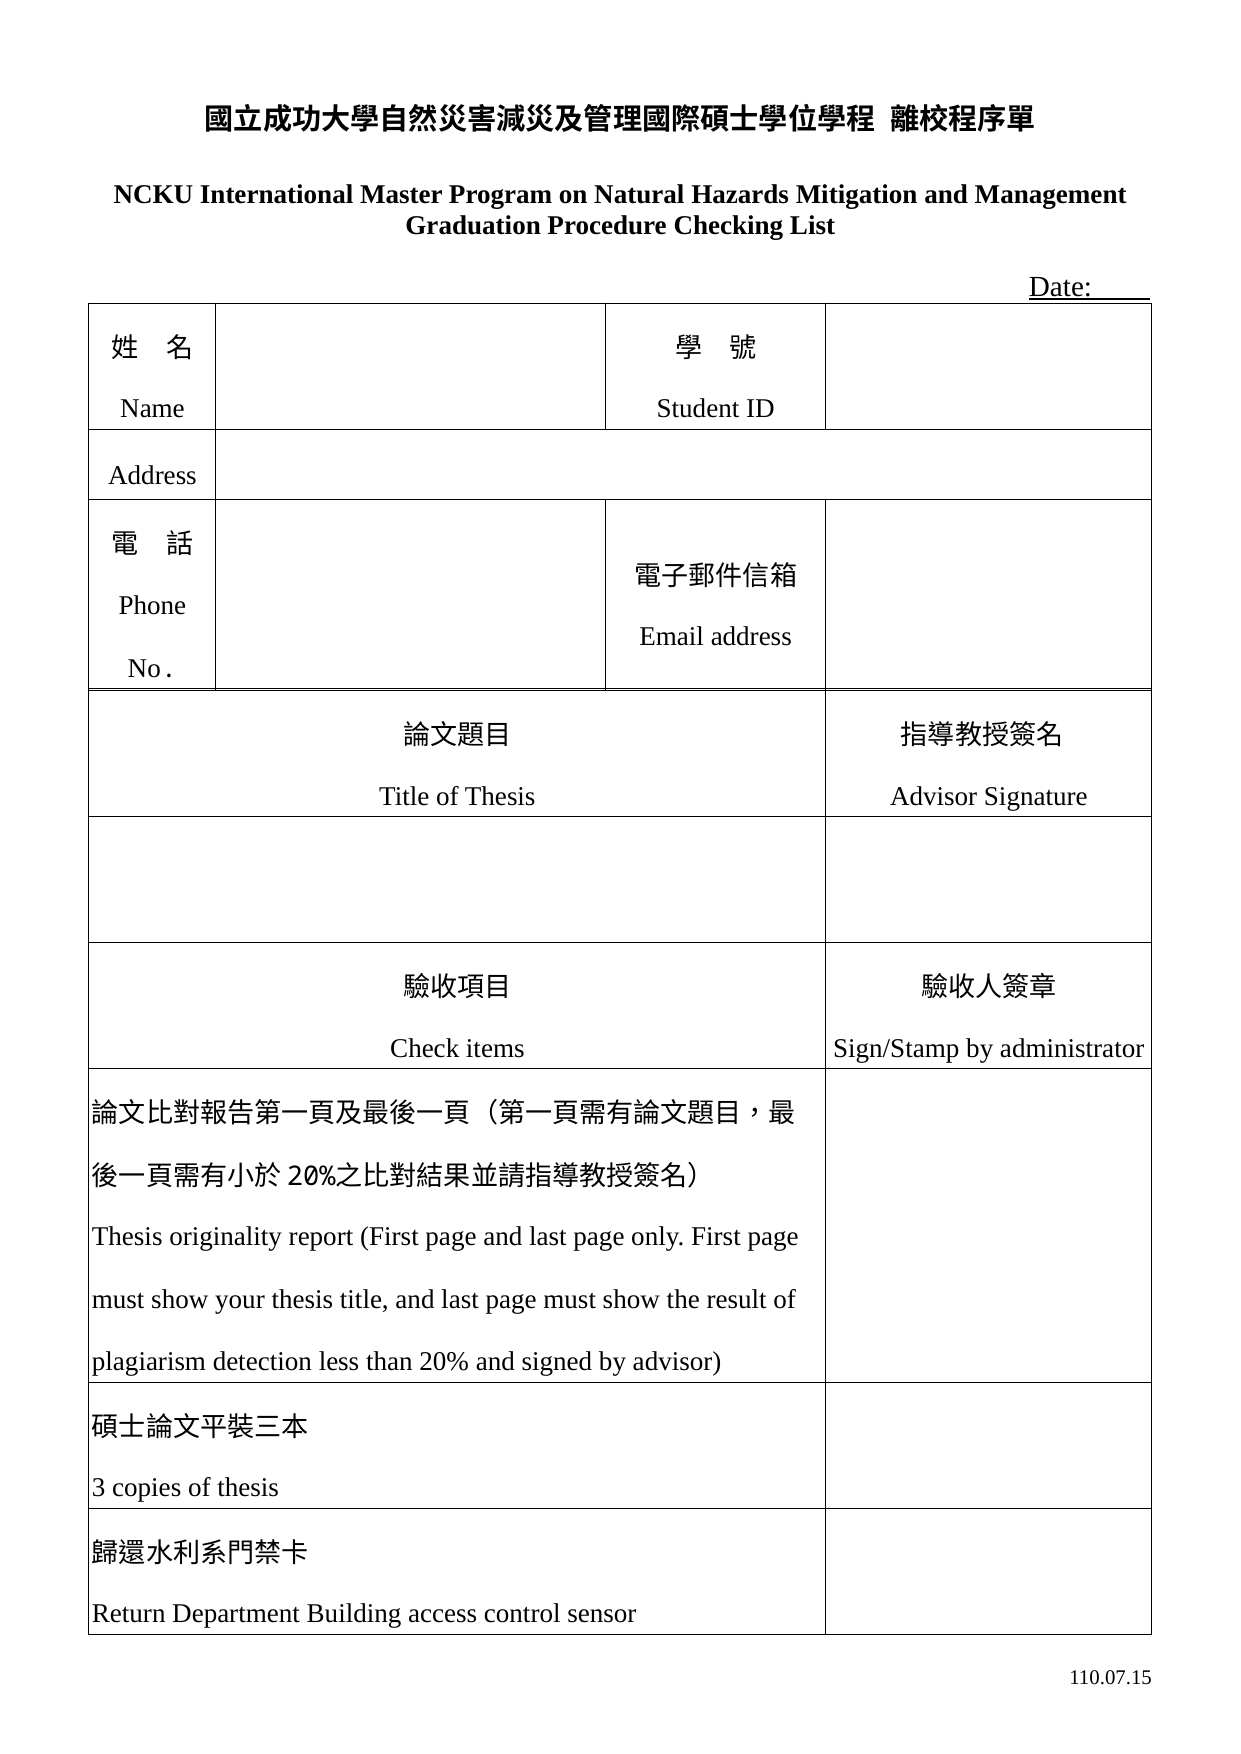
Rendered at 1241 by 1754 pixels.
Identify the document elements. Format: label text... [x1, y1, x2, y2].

text NCKU International Master Program on Natural Hazards Mitigation and Management [89, 178, 1152, 209]
table_header 學 號 Student ID [606, 304, 825, 428]
table_header [216, 304, 605, 428]
text 國立成功大學自然災害減災及管理國際碩士學位學程 離校程序單 [89, 96, 1152, 138]
table_cell 論文比對報告第一頁及最後一頁（第一頁需有論文題目，最後一頁需有小於20%之比對結果並請指導教授簽名） Thesis originality report (First page and last page only. First page must show your thesis title, and last page must show the result of plagiarism detection less than 20% and signed by advisor) [89, 1069, 825, 1382]
table_cell [826, 1383, 1151, 1508]
text Graduation Procedure Checking List [89, 209, 1152, 240]
table_cell 電子郵件信箱 Email address [606, 500, 825, 688]
table_cell [826, 1509, 1151, 1634]
table_cell 碩士論文平裝三本 3 copies of thesis [89, 1383, 825, 1508]
table_cell [89, 817, 825, 942]
table_header 姓 名 Name [89, 304, 215, 428]
table_cell 指導教授簽名 Advisor Signature [826, 691, 1151, 816]
table_cell [826, 500, 1151, 688]
table_cell 驗收項目 Check items [89, 943, 825, 1068]
table_cell 論文題目 Title of Thesis [89, 691, 825, 816]
table_cell [216, 500, 605, 688]
table_cell 驗收人簽章 Sign/Stamp by administrator [826, 943, 1151, 1068]
table_cell [826, 1069, 1151, 1382]
table_header [826, 304, 1151, 428]
text Date: [89, 240, 1152, 302]
table_cell [216, 430, 1151, 499]
table_cell Address [89, 430, 215, 499]
table_cell 歸還水利系門禁卡 Return Department Building access control sensor [89, 1509, 825, 1634]
table_cell [826, 817, 1151, 942]
table_cell 電 話 Phone No. [89, 500, 215, 688]
